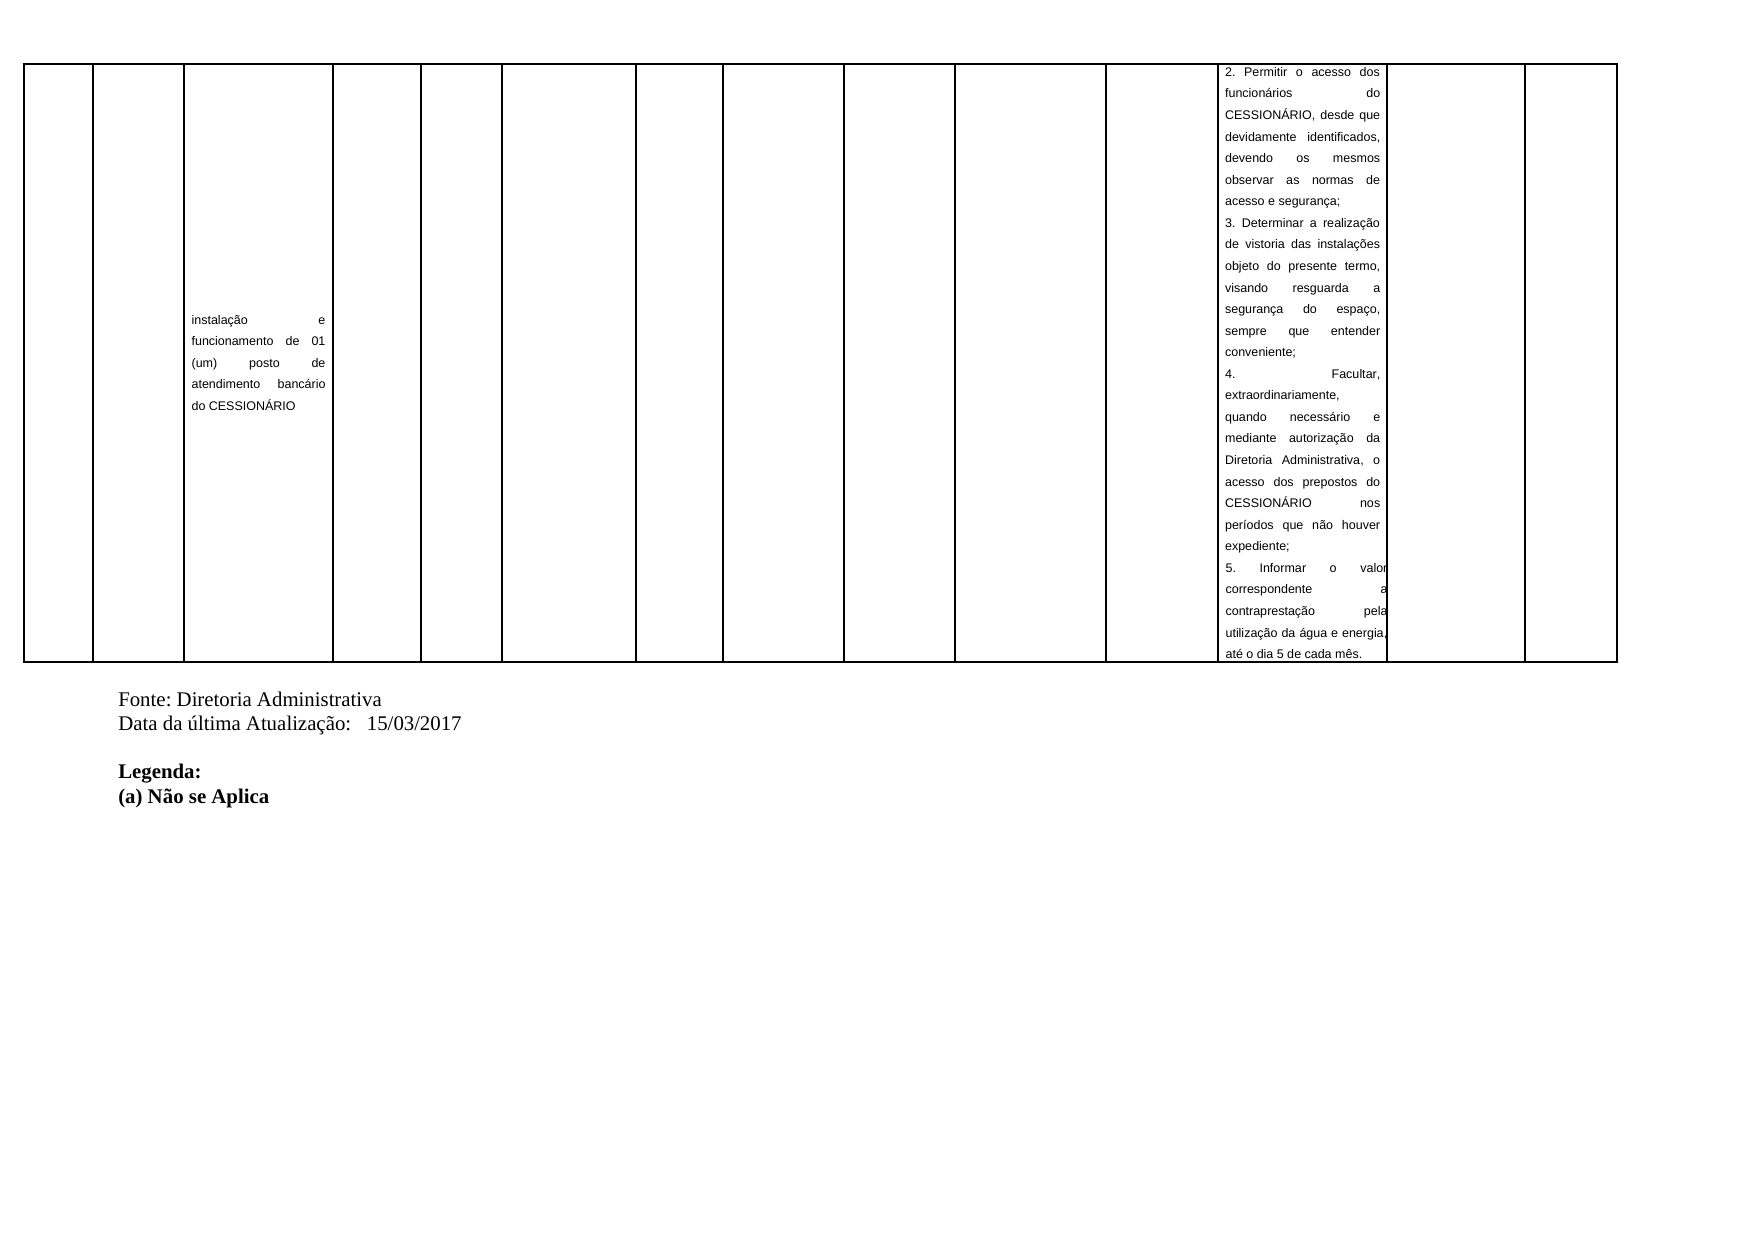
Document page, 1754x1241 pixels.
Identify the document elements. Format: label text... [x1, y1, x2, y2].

table_cell [1388, 65, 1524, 661]
table_cell [503, 65, 635, 661]
table_cell [25, 65, 92, 661]
table_cell instalação e funcionamento de 01 (um) posto de atendimento bancário do CESSIONÁRIO [185, 65, 332, 661]
table_cell [422, 65, 501, 661]
table_cell [724, 65, 843, 661]
table_cell [845, 65, 954, 661]
table_cell [94, 65, 183, 661]
table_cell 2. Permitir o acesso dos funcionários do CESSIONÁRIO, desde que devidamente identificados, devendo os mesmos observar as normas de acesso e segurança; 3. Determinar a realização de vistoria das instalações objeto do presente termo, visando resguarda a segurança do espaço, sempre que entender conveniente; 4. Facultar, extraordinariamente, quando necessário e mediante autorização da Diretoria Administrativa, o acesso dos prepostos do CESSIONÁRIO nos períodos que não houver expediente; 5. Informar o valor correspondente a contraprestação pela utilização da água e energia, até o dia 5 de cada mês. [1219, 65, 1386, 661]
table_cell [1526, 65, 1616, 661]
table_cell [956, 65, 1105, 661]
text Fonte: Diretoria Administrativa [118, 687, 1636, 711]
table_cell [334, 65, 420, 661]
text (a) Não se Aplica [118, 783, 1636, 808]
table_cell [637, 65, 722, 661]
table_cell [1107, 65, 1217, 661]
text Legenda: [118, 759, 1636, 783]
text Data da última Atualização: 15/03/2017 [118, 711, 1636, 735]
